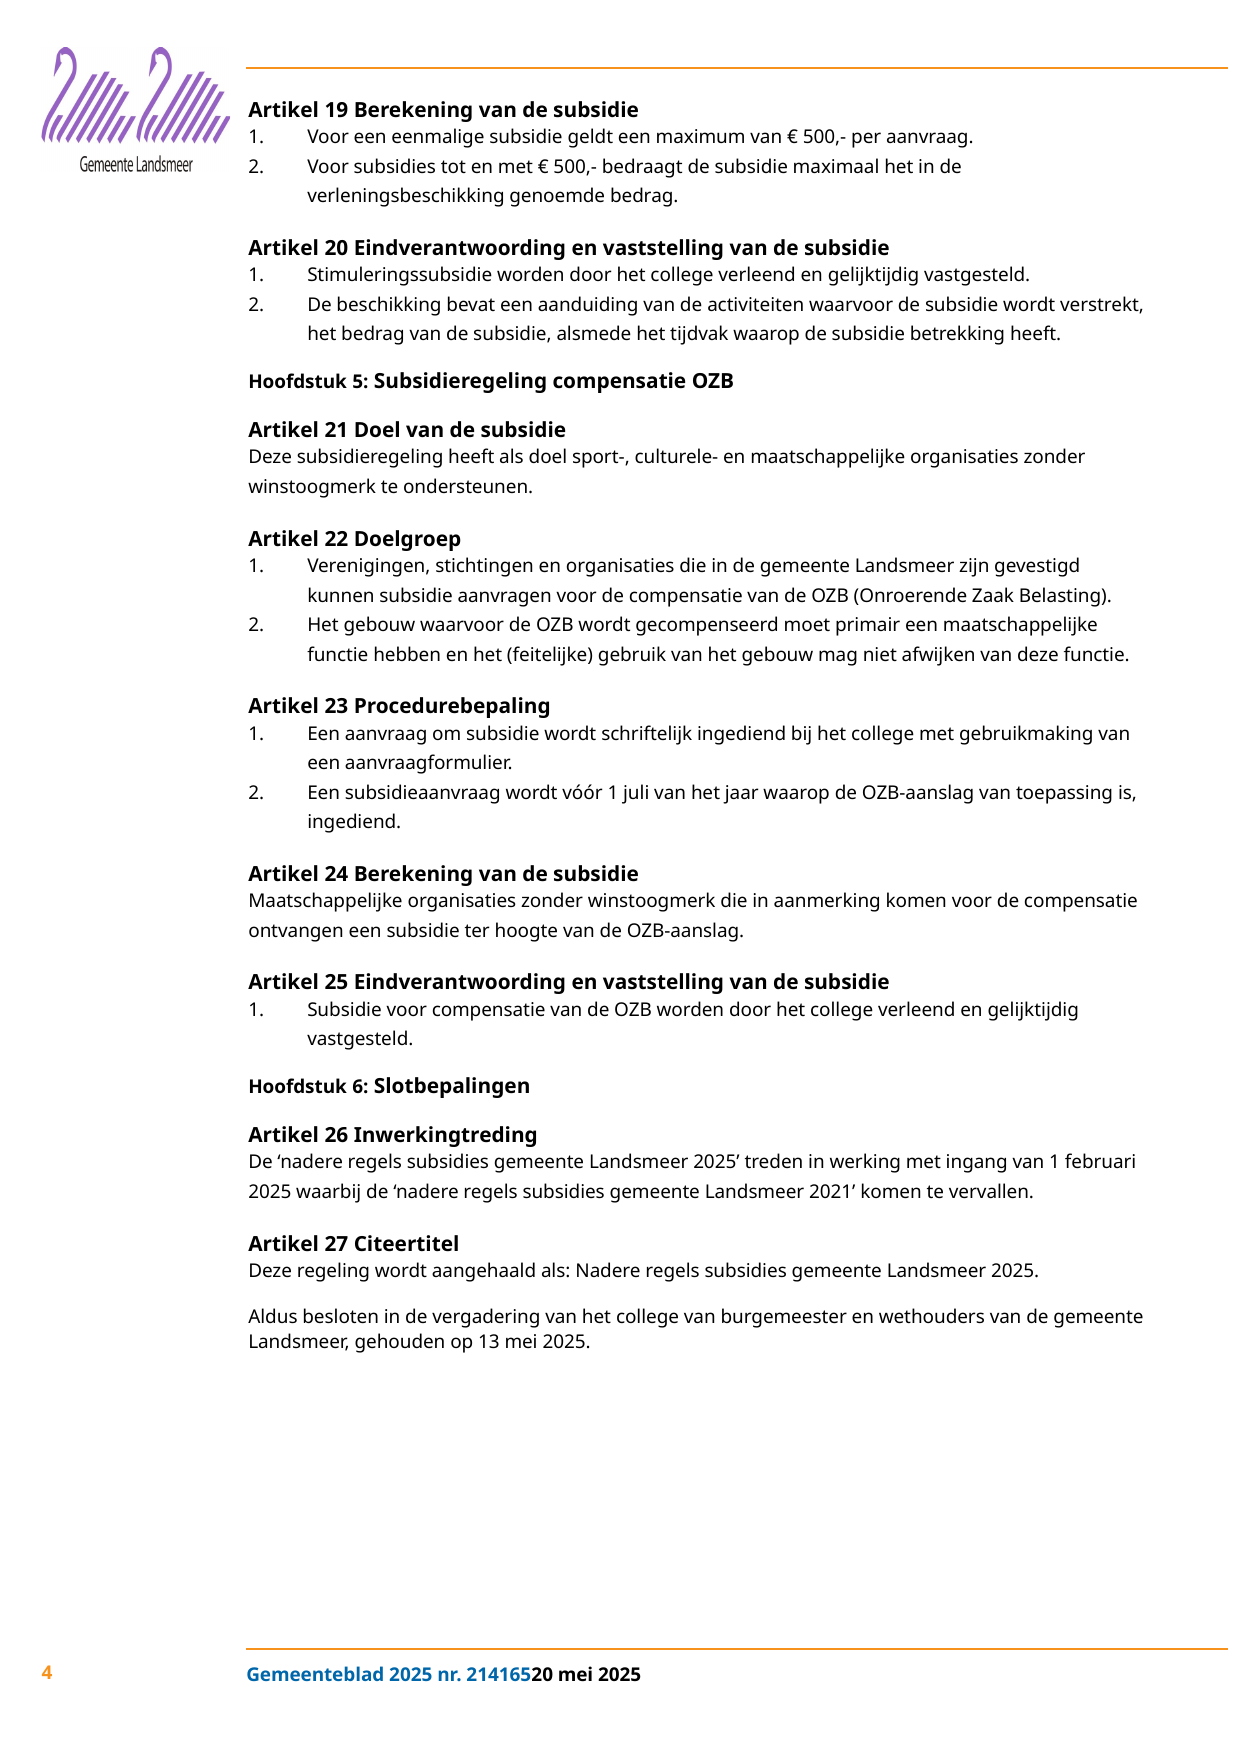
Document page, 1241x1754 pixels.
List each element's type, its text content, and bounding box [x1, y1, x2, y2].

text Artikel 26 Inwerkingtreding [248, 1120, 1152, 1149]
text Artikel 24 Berekening van de subsidie [248, 859, 1152, 887]
text Hoofdstuk 5: Subsidieregeling compensatie OZB [248, 366, 1152, 394]
text Maatschappelijke organisaties zonder winstoogmerk die in aanmerking komen voor de compensatie ontvangen een subsidie ter hoogte van de OZB-aanslag. [248, 887, 1152, 943]
list Verenigingen, stichtingen en organisaties die in de gemeente Landsmeer zijn gevestigd kunnen subsidie aanvragen voor de compensatie van de OZB (Onroerende Zaak Belasting). [248, 552, 1152, 607]
text Artikel 23 Procedurebepaling [248, 691, 1152, 720]
list Een aanvraag om subsidie wordt schriftelijk ingediend bij het college met gebruikmaking van een aanvraagformulier. [248, 720, 1152, 775]
text Hoofdstuk 6: Slotbepalingen [248, 1071, 1152, 1099]
list Het gebouw waarvoor de OZB wordt gecompenseerd moet primair een maatschappelijke functie hebben en het (feitelijke) gebruik van het gebouw mag niet afwijken van deze functie. [248, 611, 1152, 667]
list Stimuleringssubsidie worden door het college verleend en gelijktijdig vastgesteld. [248, 261, 1152, 287]
text Artikel 27 Citeertitel [248, 1229, 1152, 1257]
text Artikel 19 Berekening van de subsidie [248, 95, 1152, 123]
text Aldus besloten in de vergadering van het college van burgemeester en wethouders van de gemeente Landsmeer, gehouden op 13 mei 2025. [248, 1303, 1152, 1354]
list Een subsidieaanvraag wordt vóór 1 juli van het jaar waarop de OZB-aanslag van toepassing is, ingediend. [248, 779, 1152, 834]
text Artikel 25 Eindverantwoording en vaststelling van de subsidie [248, 967, 1152, 996]
picture [41, 47, 231, 172]
list Voor subsidies tot en met € 500,- bedraagt de subsidie maximaal het in de verleningsbeschikking genoemde bedrag. [248, 153, 1152, 208]
text Artikel 22 Doelgroep [248, 524, 1152, 552]
text Deze subsidieregeling heeft als doel sport-, culturele- en maatschappelijke organisaties zonder winstoogmerk te ondersteunen. [248, 444, 1152, 499]
text Artikel 20 Eindverantwoording en vaststelling van de subsidie [248, 233, 1152, 261]
list De beschikking bevat een aanduiding van de activiteiten waarvoor de subsidie wordt verstrekt, het bedrag van de subsidie, alsmede het tijdvak waarop de subsidie betrekking heeft. [248, 291, 1152, 346]
text Deze regeling wordt aangehaald als: Nadere regels subsidies gemeente Landsmeer 2025. [248, 1257, 1152, 1283]
list Subsidie voor compensatie van de OZB worden door het college verleend en gelijktijdig vastgesteld. [248, 996, 1152, 1051]
text De ‘nadere regels subsidies gemeente Landsmeer 2025’ treden in werking met ingang van 1 februari 2025 waarbij de ‘nadere regels subsidies gemeente Landsmeer 2021’ komen te vervallen. [248, 1149, 1152, 1204]
list Voor een eenmalige subsidie geldt een maximum van € 500,- per aanvraag. [248, 123, 1152, 149]
text Artikel 21 Doel van de subsidie [248, 415, 1152, 444]
